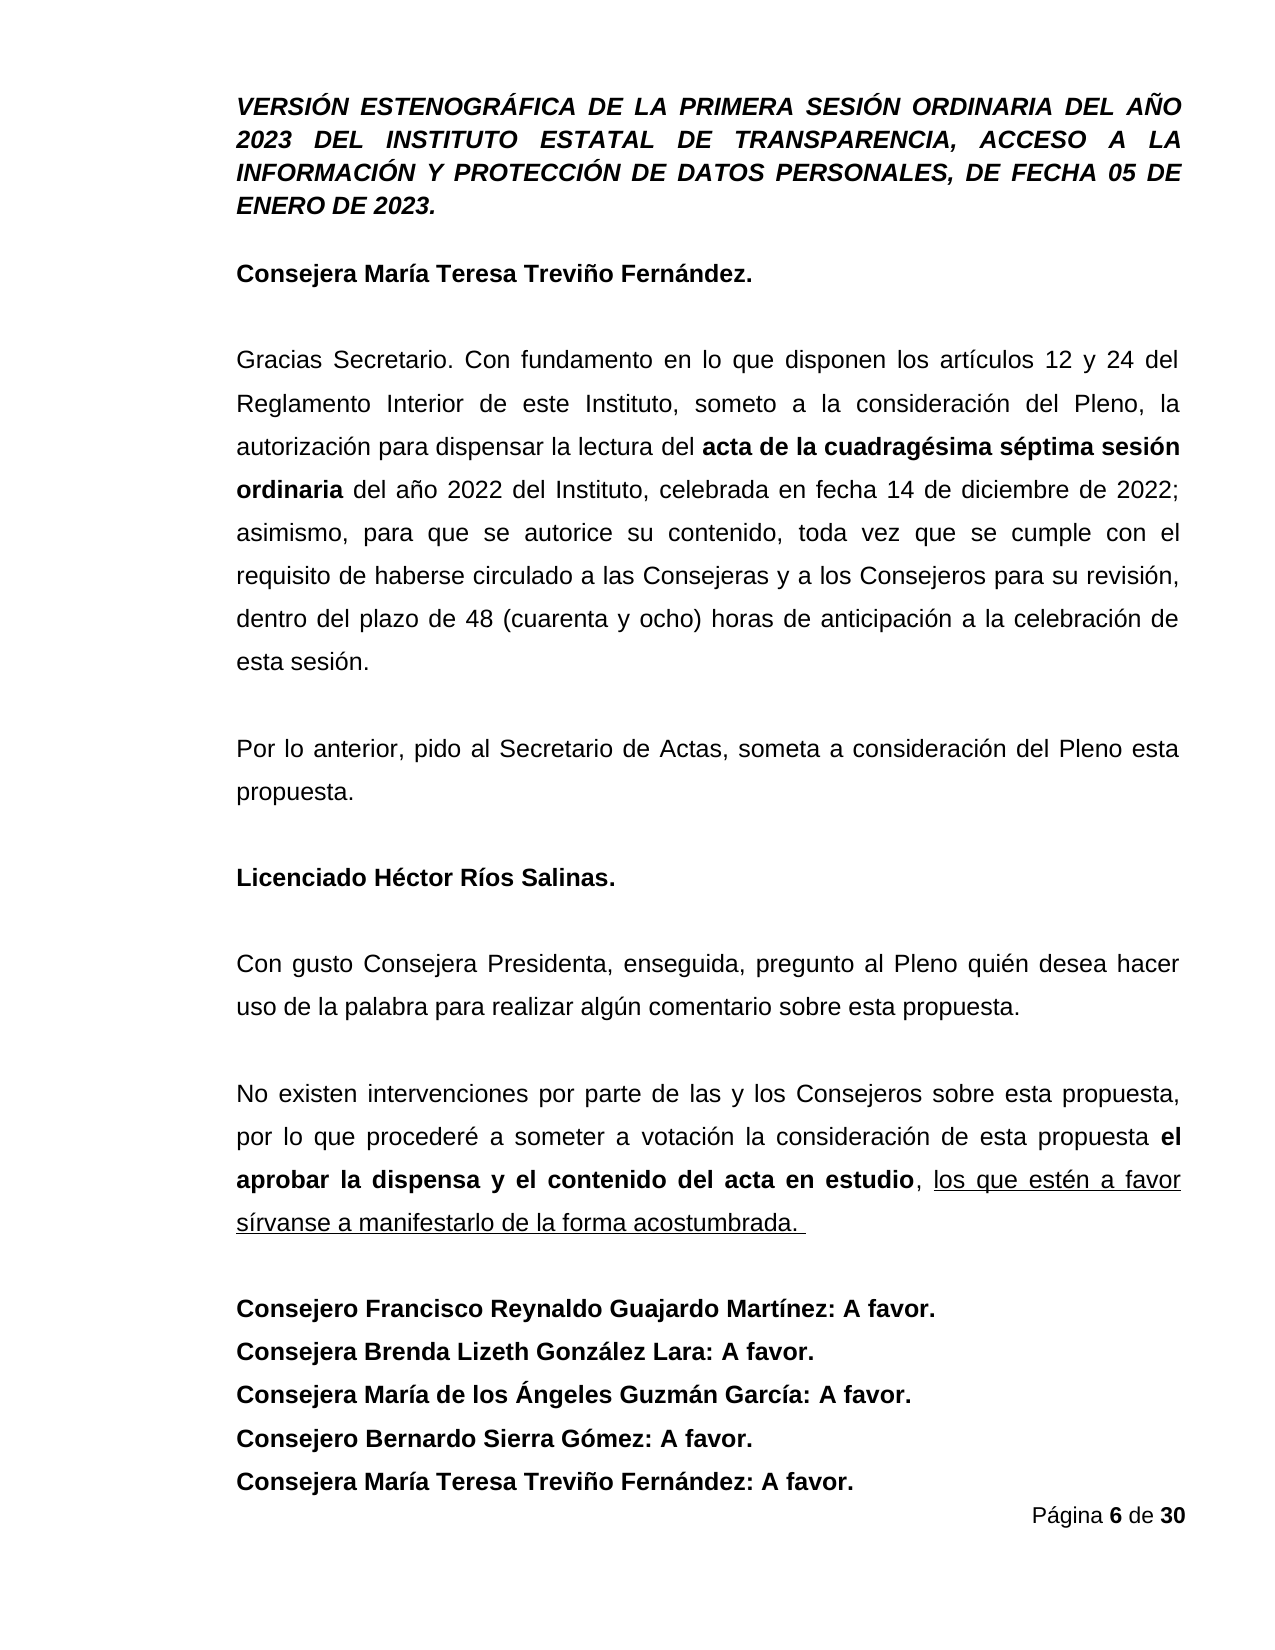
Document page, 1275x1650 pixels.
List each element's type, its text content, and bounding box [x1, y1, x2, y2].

text Gracias Secretario. Con fundamento en lo que disponen los artículos 12 y 24 del Reglamento Interior de este Instituto, someto a la consideración del Pleno, la autorización para dispensar la lectura del acta de la cuadragésima séptima sesión ordinaria del año 2022 del Instituto, celebrada en fecha 14 de diciembre de 2022; asimismo, para que se autorice su contenido, toda vez que se cumple con el requisito de haberse circulado a las Consejeras y a los Consejeros para su revisión, dentro del plazo de 48 (cuarenta y ocho) horas de anticipación a la celebración de esta sesión. [236, 346, 1181, 676]
text Consejero Francisco Reynaldo Guajardo Martínez: A favor. [236, 1294, 1181, 1323]
text Consejera María de los Ángeles Guzmán García: A favor. [236, 1381, 1181, 1409]
text Con gusto Consejera Presidenta, enseguida, pregunto al Pleno quién desea hacer uso de la palabra para realizar algún comentario sobre esta propuesta. [236, 949, 1181, 1021]
text Consejera María Teresa Treviño Fernández: A favor. [236, 1467, 1181, 1496]
text Licenciado Héctor Ríos Salinas. [236, 863, 1181, 892]
text No existen intervenciones por parte de las y los Consejeros sobre esta propuesta, por lo que procederé a someter a votación la consideración de esta propuesta el aprobar la dispensa y el contenido del acta en estudio, los que estén a favor sírvanse a manifestarlo de la forma acostumbrada. [236, 1079, 1181, 1237]
text Consejera Brenda Lizeth González Lara: A favor. [236, 1337, 1181, 1366]
text Consejera María Teresa Treviño Fernández. [236, 259, 1181, 288]
text Por lo anterior, pido al Secretario de Actas, someta a consideración del Pleno esta propuesta. [236, 734, 1181, 806]
text Consejero Bernardo Sierra Gómez: A favor. [236, 1424, 1181, 1452]
